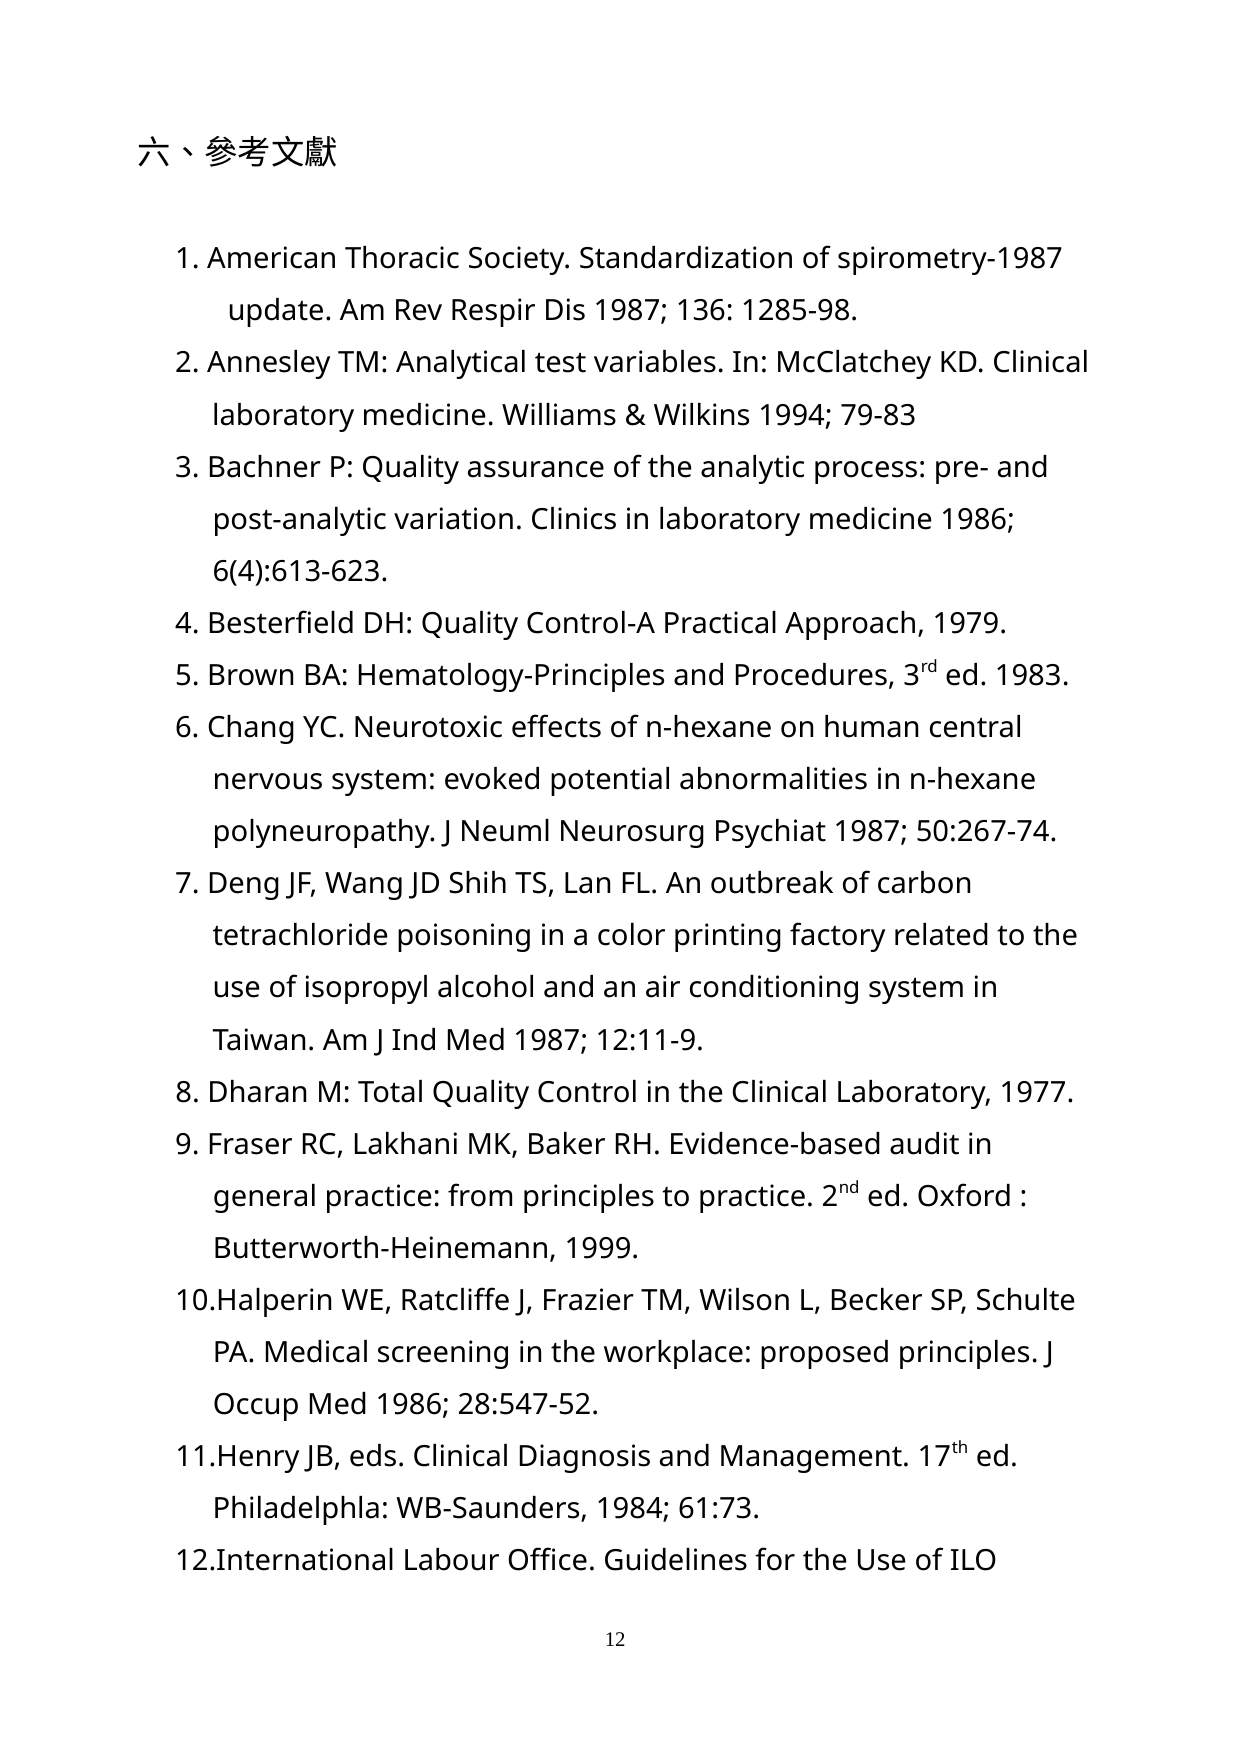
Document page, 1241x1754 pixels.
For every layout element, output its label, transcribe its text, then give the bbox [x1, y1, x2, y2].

text 10.Halperin WE, Ratcliffe J, Frazier TM, Wilson L, Becker SP, Schulte PA. Medical screening in the workplace: proposed principles. J Occup Med 1986; 28:547-52. [175, 1269, 1092, 1425]
text 5. Brown BA: Hematology-Principles and Procedures, 3rd ed. 1983. [87, 644, 1092, 696]
text 6. Chang YC. Neurotoxic effects of n-hexane on human central nervous system: evoked potential abnormalities in n-hexane polyneuropathy. J Neuml Neurosurg Psychiat 1987; 50:267-74. [175, 696, 1092, 852]
text 六、參考文獻 [137, 123, 1092, 175]
text 9. Fraser RC, Lakhani MK, Baker RH. Evidence-based audit in general practice: from principles to practice. 2nd ed. Oxford : Butterworth-Heinemann, 1999. [175, 1112, 1092, 1269]
text 4. Besterfield DH: Quality Control-A Practical Approach, 1979. [87, 592, 1092, 644]
text 11.Henry JB, eds. Clinical Diagnosis and Management. 17th ed. Philadelphla: WB-Saunders, 1984; 61:73. [175, 1425, 1092, 1529]
text 8. Dharan M: Total Quality Control in the Clinical Laboratory, 1977. [175, 1060, 1092, 1112]
text 12.International Labour Office. Guidelines for the Use of ILO [175, 1529, 1092, 1581]
text 7. Deng JF, Wang JD Shih TS, Lan FL. An outbreak of carbon tetrachloride poisoning in a color printing factory related to the use of isopropyl alcohol and an air conditioning system in Taiwan. Am J Ind Med 1987; 12:11-9. [175, 852, 1092, 1060]
text 1. American Thoracic Society. Standardization of spirometry-1987 update. Am Rev Respir Dis 1987; 136: 1285-98. [175, 227, 1092, 331]
text 2. Annesley TM: Analytical test variables. In: McClatchey KD. Clinical laboratory medicine. Williams & Wilkins 1994; 79-83 [175, 331, 1092, 435]
text 3. Bachner P: Quality assurance of the analytic process: pre- and post-analytic variation. Clinics in laboratory medicine 1986; 6(4):613-623. [175, 435, 1092, 592]
